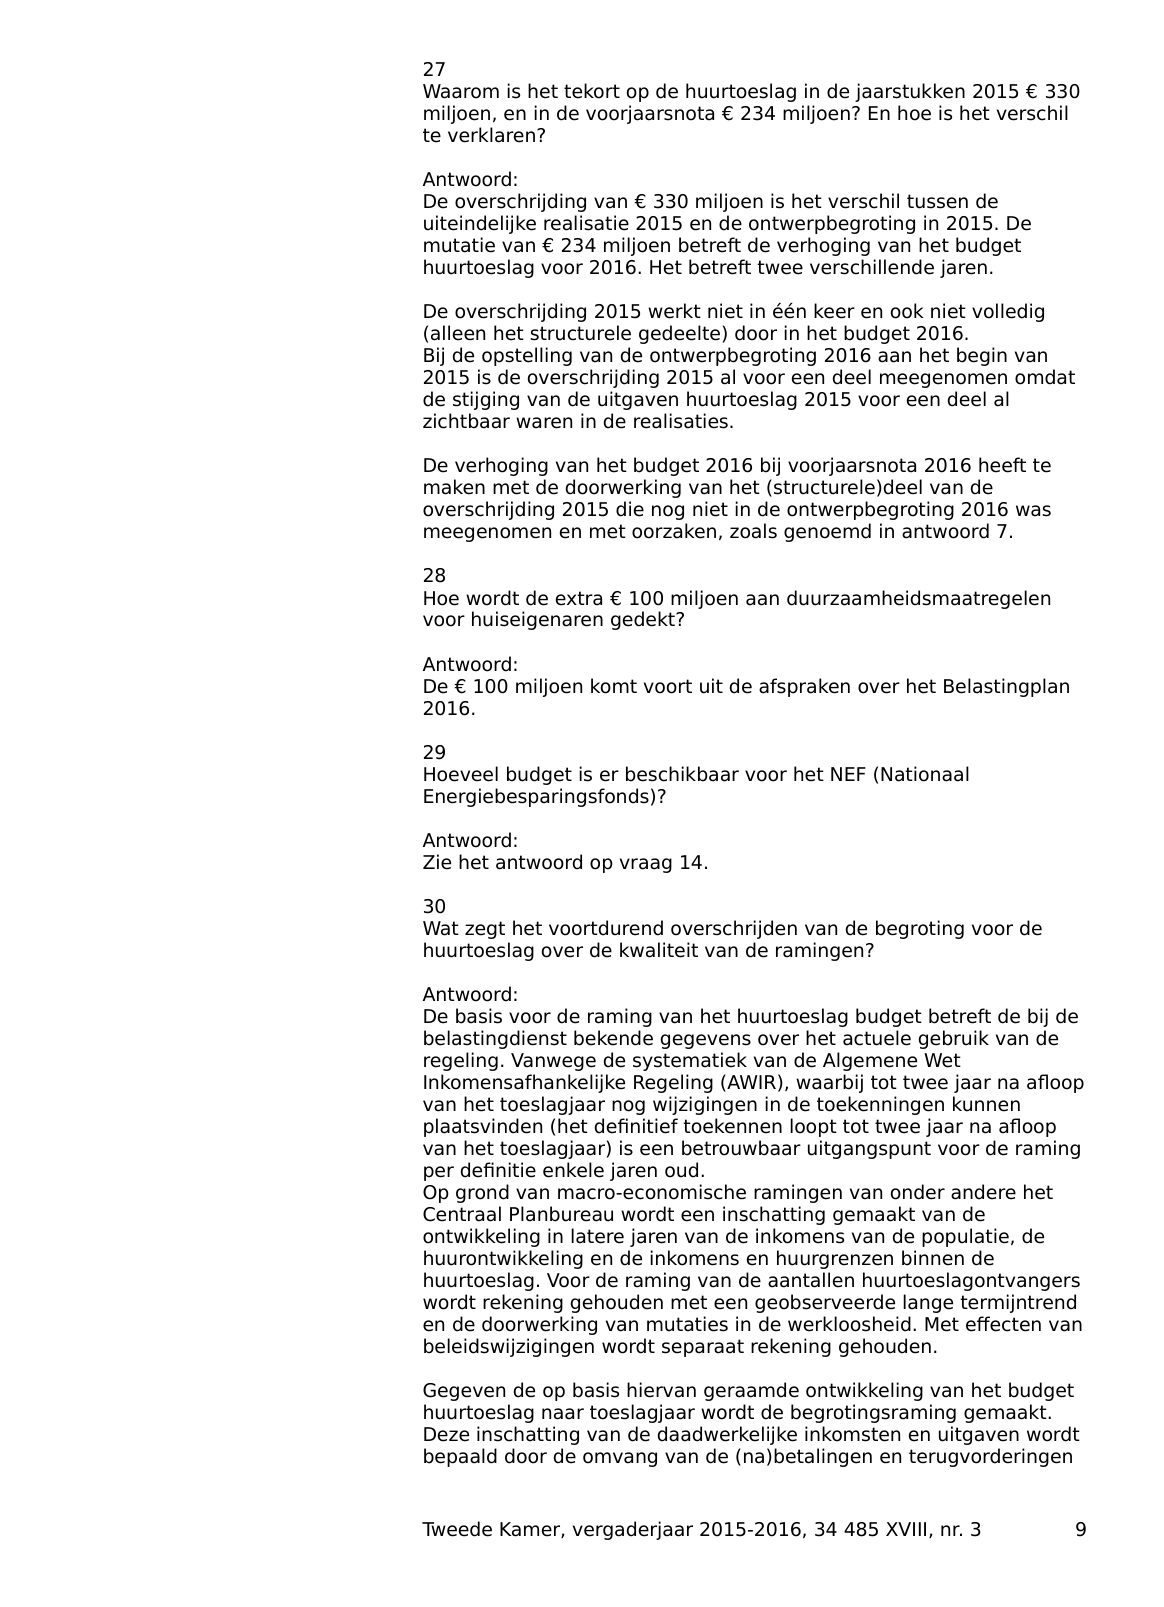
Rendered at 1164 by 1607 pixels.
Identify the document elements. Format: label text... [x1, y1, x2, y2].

text Hoe wordt de extra € 100 miljoen aan duurzaamheidsmaatregelen voor huiseigenaren gedekt? [422, 587, 1087, 631]
text De € 100 miljoen komt voort uit de afspraken over het Belastingplan 2016. [422, 676, 1087, 719]
text Antwoord: [422, 984, 1087, 1006]
text Antwoord: [422, 169, 1087, 191]
text De overschrijding 2015 werkt niet in één keer en ook niet volledig (alleen het structurele gedeelte) door in het budget 2016. [422, 301, 1087, 345]
text Gegeven de op basis hiervan geraamde ontwikkeling van het budget huurtoeslag naar toeslagjaar wordt de begrotingsraming gemaakt. Deze inschatting van de daadwerkelijke inkomsten en uitgaven wordt bepaald door de omvang van de (na)betalingen en terugvorderingen [422, 1380, 1087, 1468]
text Op grond van macro-economische ramingen van onder andere het Centraal Planbureau wordt een inschatting gemaakt van de ontwikkeling in latere jaren van de inkomens van de populatie, de huurontwikkeling en de inkomens en huurgrenzen binnen de huurtoeslag. Voor de raming van de aantallen huurtoeslagontvangers wordt rekening gehouden met een geobserveerde lange termijntrend en de doorwerking van mutaties in de werkloosheid. Met effecten van beleidswijzigingen wordt separaat rekening gehouden. [422, 1182, 1087, 1358]
text Waarom is het tekort op de huurtoeslag in de jaarstukken 2015 € 330 miljoen, en in de voorjaarsnota € 234 miljoen? En hoe is het verschil te verklaren? [422, 81, 1087, 147]
text 30 [422, 896, 1087, 918]
text 27 [422, 59, 1087, 81]
text 29 [422, 742, 1087, 764]
text Antwoord: [422, 653, 1087, 676]
text De overschrijding van € 330 miljoen is het verschil tussen de uiteindelijke realisatie 2015 en de ontwerpbegroting in 2015. De mutatie van € 234 miljoen betreft de verhoging van het budget huurtoeslag voor 2016. Het betreft twee verschillende jaren. [422, 191, 1087, 279]
text Bij de opstelling van de ontwerpbegroting 2016 aan het begin van 2015 is de overschrijding 2015 al voor een deel meegenomen omdat de stijging van de uitgaven huurtoeslag 2015 voor een deel al zichtbaar waren in de realisaties. [422, 345, 1087, 433]
text Hoeveel budget is er beschikbaar voor het NEF (Nationaal Energiebesparingsfonds)? [422, 764, 1087, 808]
text 28 [422, 565, 1087, 587]
text Antwoord: [422, 830, 1087, 852]
text Wat zegt het voortdurend overschrijden van de begroting voor de huurtoeslag over de kwaliteit van de ramingen? [422, 918, 1087, 962]
text Zie het antwoord op vraag 14. [422, 852, 1087, 874]
text De verhoging van het budget 2016 bij voorjaarsnota 2016 heeft te maken met de doorwerking van het (structurele)deel van de overschrijding 2015 die nog niet in de ontwerpbegroting 2016 was meegenomen en met oorzaken, zoals genoemd in antwoord 7. [422, 455, 1087, 543]
text De basis voor de raming van het huurtoeslag budget betreft de bij de belastingdienst bekende gegevens over het actuele gebruik van de regeling. Vanwege de systematiek van de Algemene Wet Inkomensafhankelijke Regeling (AWIR), waarbij tot twee jaar na afloop van het toeslagjaar nog wijzigingen in de toekenningen kunnen plaatsvinden (het definitief toekennen loopt tot twee jaar na afloop van het toeslagjaar) is een betrouwbaar uitgangspunt voor de raming per definitie enkele jaren oud. [422, 1006, 1087, 1182]
